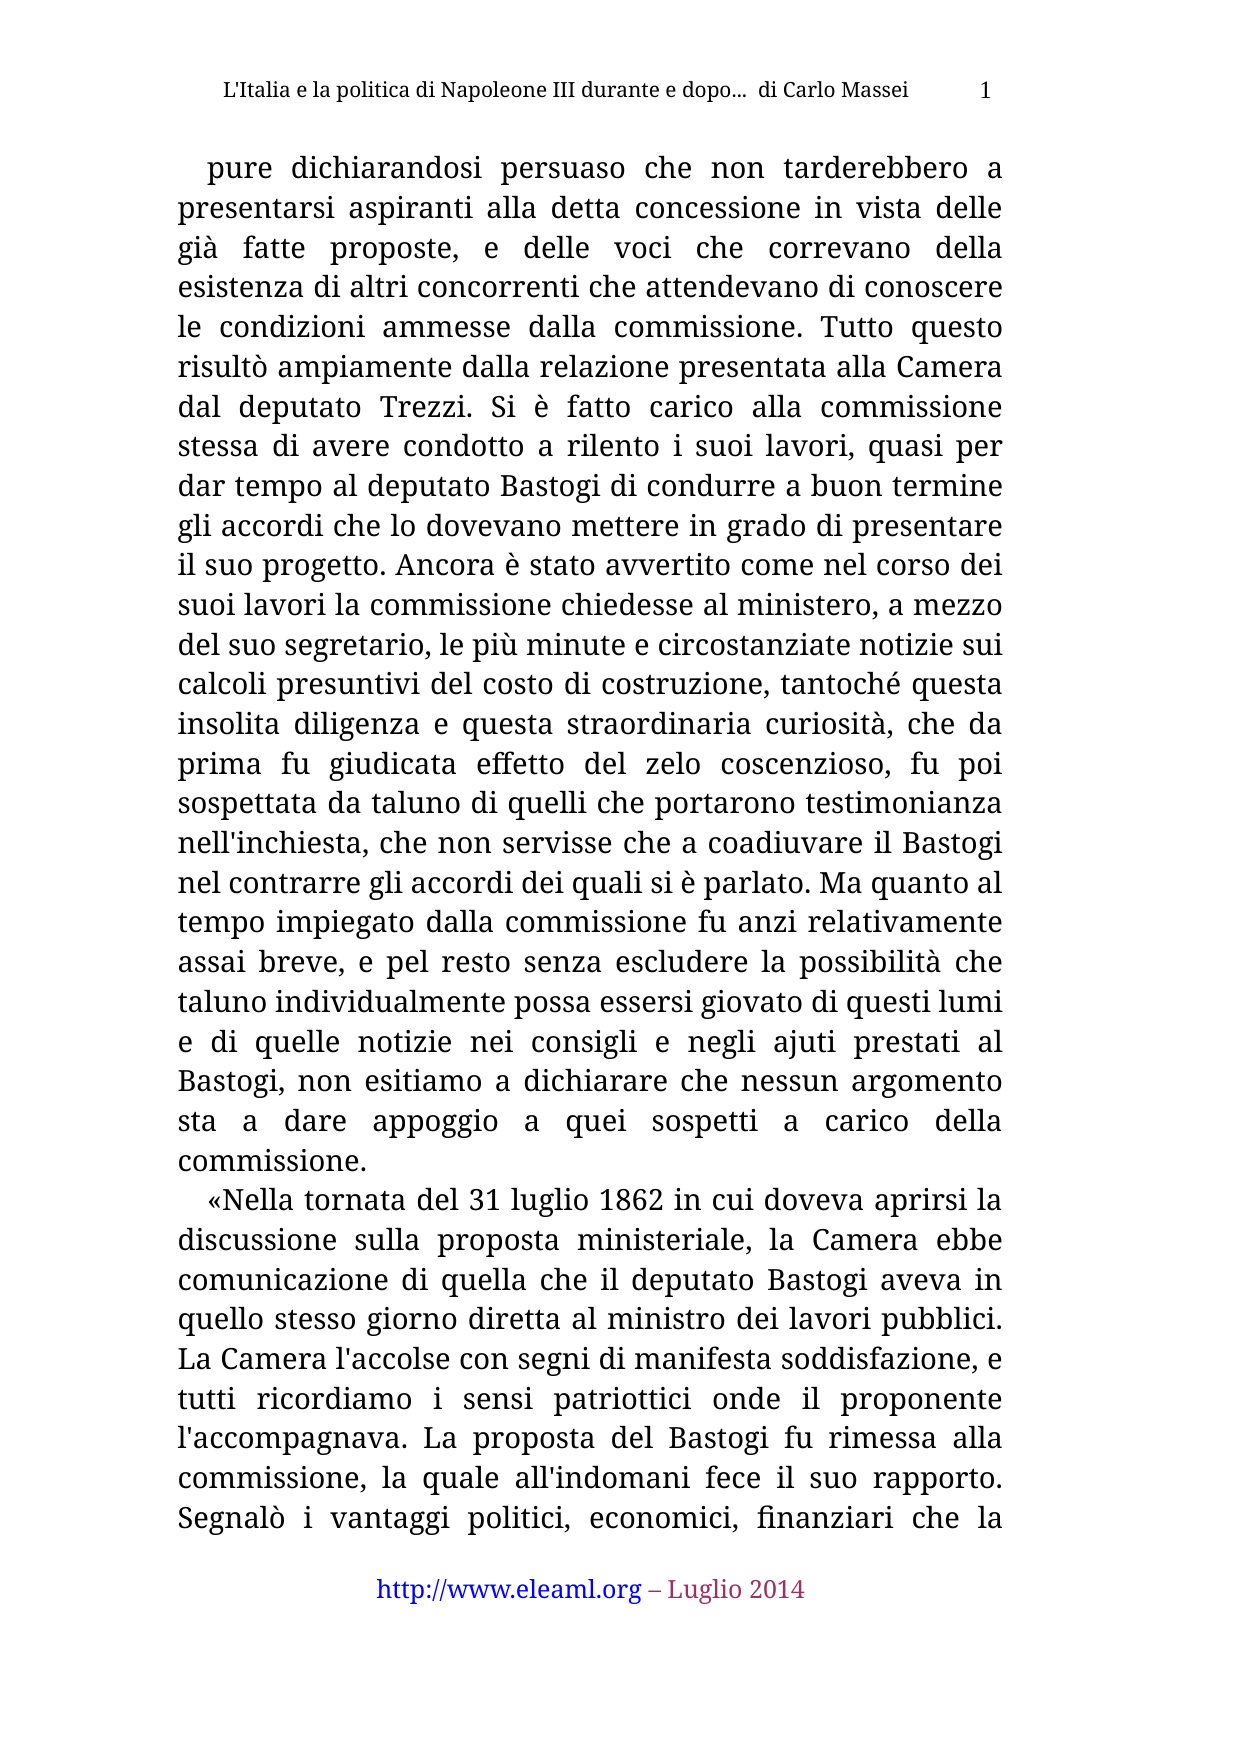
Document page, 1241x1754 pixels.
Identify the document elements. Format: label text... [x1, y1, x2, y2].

text pure dichiarandosi persuaso che non tarderebbero a presentarsi aspiranti alla detta concessione in vista delle già fatte proposte, e delle voci che correvano della esistenza di altri concorrenti che attendevano di conoscere le condizioni ammesse dalla commissione. Tutto questo risultò ampiamente dalla relazione presentata alla Camera dal deputato Trezzi. Si è fatto carico alla commissione stessa di avere condotto a rilento i suoi lavori, quasi per dar tempo al deputato Bastogi di condurre a buon termine gli accordi che lo dovevano mettere in grado di presentare il suo progetto. Ancora è stato avvertito come nel corso dei suoi lavori la commissione chiedesse al ministero, a mezzo del suo segretario, le più minute e circostanziate notizie sui calcoli presuntivi del costo di costruzione, tantoché questa insolita diligenza e questa straordinaria curiosità, che da prima fu giudicata effetto del zelo coscenzioso, fu poi sospettata da taluno di quelli che portarono testimonianza nell'inchiesta, che non servisse che a coadiuvare il Bastogi nel contrarre gli accordi dei quali si è parlato. Ma quanto al tempo impiegato dalla commissione fu anzi relativamente assai breve, e pel resto senza escludere la possibilità che taluno individualmente possa essersi giovato di questi lumi e di quelle notizie nei consigli e negli ajuti prestati al Bastogi, non esitiamo a dichiarare che nessun argomento sta a dare appoggio a quei sospetti a carico della commissione. [177, 148, 1004, 1179]
text «Nella tornata del 31 luglio 1862 in cui doveva aprirsi la discussione sulla proposta ministeriale, la Camera ebbe comunicazione di quella che il deputato Bastogi aveva in quello stesso giorno diretta al ministro dei lavori pubblici. La Camera l'accolse con segni di manifesta soddisfazione, e tutti ricordiamo i sensi patriottici onde il proponente l'accompagnava. La proposta del Bastogi fu rimessa alla commissione, la quale all'indomani fece il suo rapporto. Segnalò i vantaggi politici, economici, finanziari che la [177, 1179, 1004, 1537]
